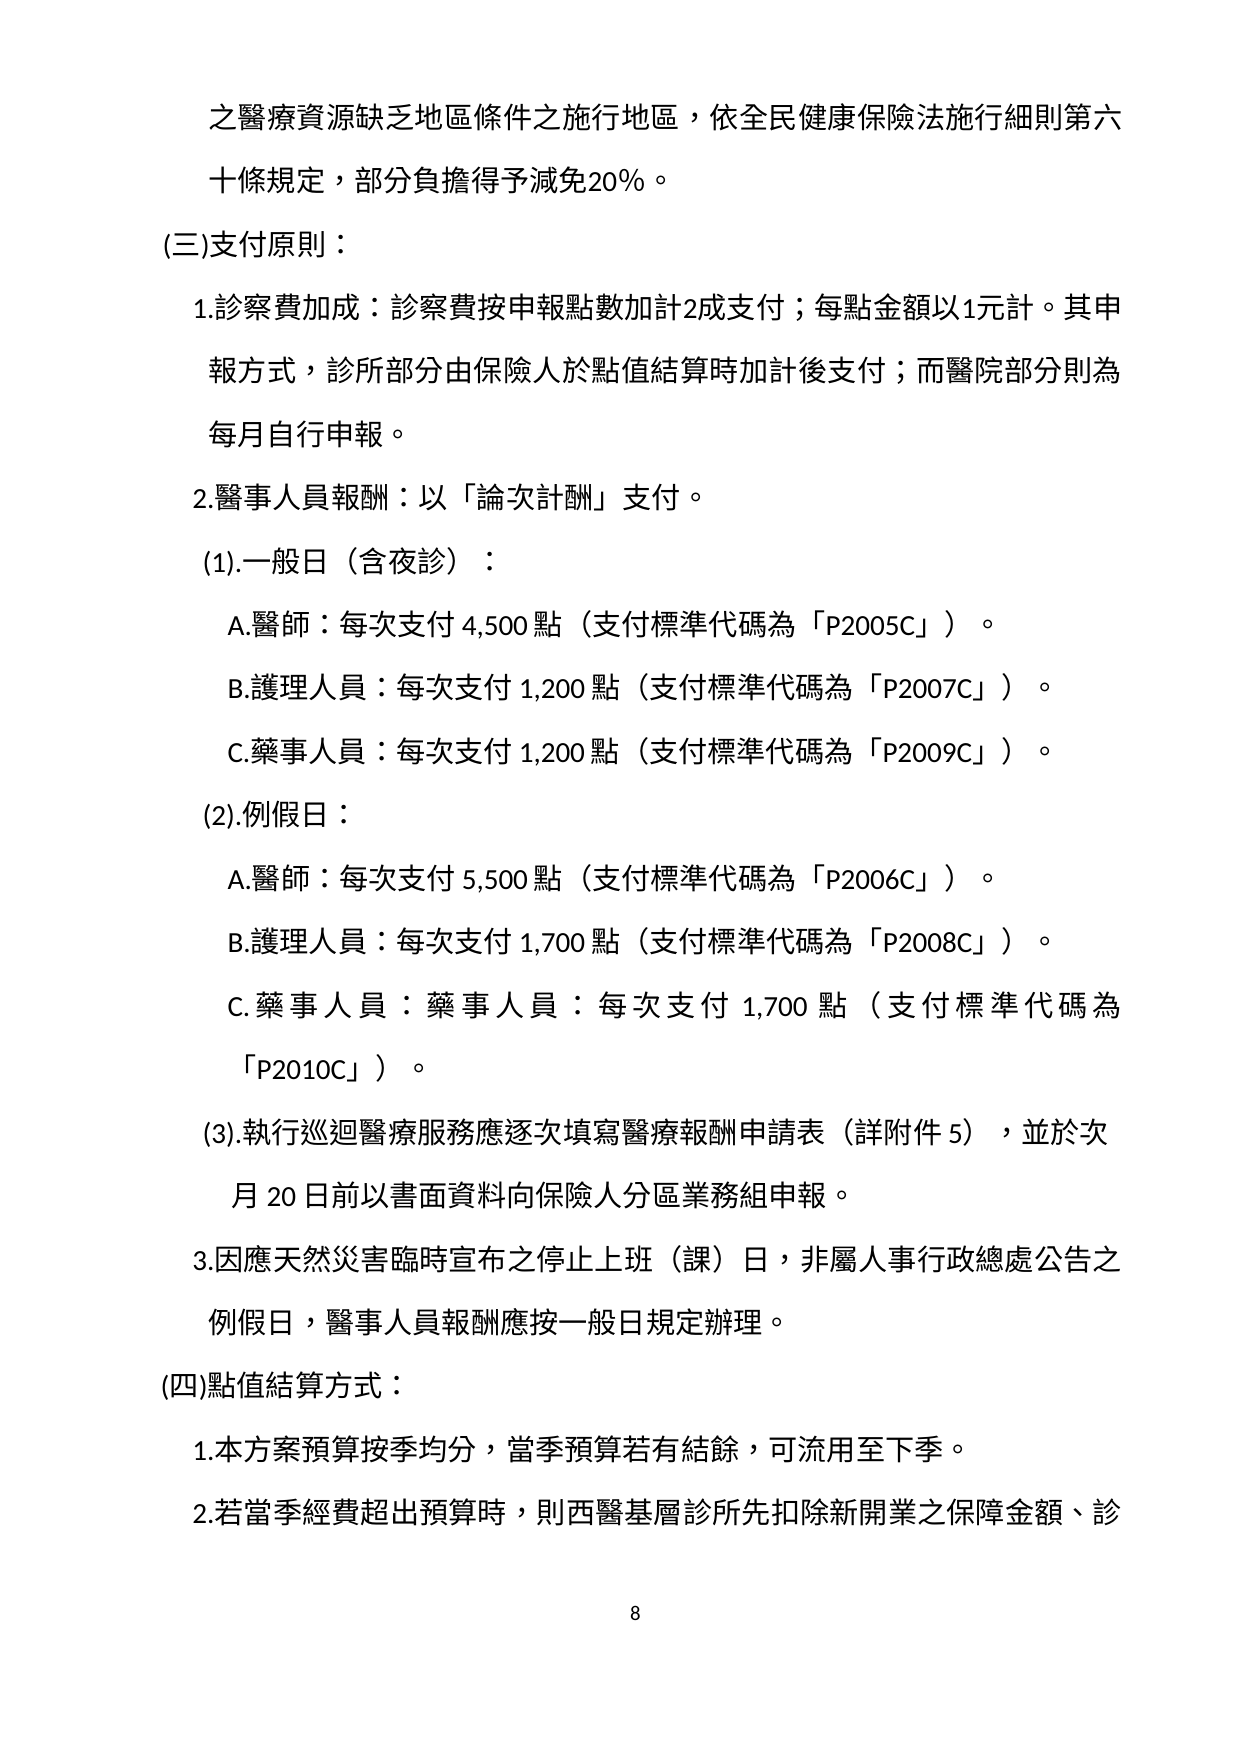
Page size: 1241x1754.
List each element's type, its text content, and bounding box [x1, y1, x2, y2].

text A.醫師：每次支付4,500點（支付標準代碼為「P2005C」）。 [227, 602, 1122, 644]
text 之醫療資源缺乏地區條件之施行地區，依全民健康保險法施行細則第六十條規定，部分負擔得予減免20％。 [192, 94, 1122, 200]
text (1).一般日（含夜診）： [202, 538, 1122, 581]
text (四)點值結算方式： [160, 1363, 1122, 1405]
text 3.因應天然災害臨時宣布之停止上班（課）日，非屬人事行政總處公告之例假日，醫事人員報酬應按一般日規定辦理。 [192, 1236, 1122, 1342]
text 1.本方案預算按季均分，當季預算若有結餘，可流用至下季。 [192, 1426, 1122, 1469]
text C.藥事人員：每次支付1,200點（支付標準代碼為「P2009C」）。 [227, 728, 1122, 771]
text A.醫師：每次支付5,500點（支付標準代碼為「P2006C」）。 [227, 855, 1122, 898]
text 2.醫事人員報酬：以「論次計酬」支付。 [192, 475, 1122, 517]
text 1.診察費加成：診察費按申報點數加計2成支付；每點金額以1元計。其申報方式，診所部分由保險人於點值結算時加計後支付；而醫院部分則為每月自行申報。 [192, 284, 1122, 454]
text B.護理人員：每次支付1,200點（支付標準代碼為「P2007C」）。 [227, 665, 1122, 707]
text B.護理人員：每次支付1,700點（支付標準代碼為「P2008C」）。 [227, 919, 1122, 961]
text C.藥事人員：藥事人員：每次支付1,700點（支付標準代碼為「P2010C」）。 [227, 982, 1122, 1088]
text (2).例假日： [202, 792, 1122, 834]
text (3).執行巡迴醫療服務應逐次填寫醫療報酬申請表（詳附件5），並於次月20日前以書面資料向保險人分區業務組申報。 [202, 1109, 1122, 1215]
text (三)支付原則： [162, 221, 1122, 263]
text 2.若當季經費超出預算時，則西醫基層診所先扣除新開業之保障金額、診 [192, 1490, 1122, 1532]
